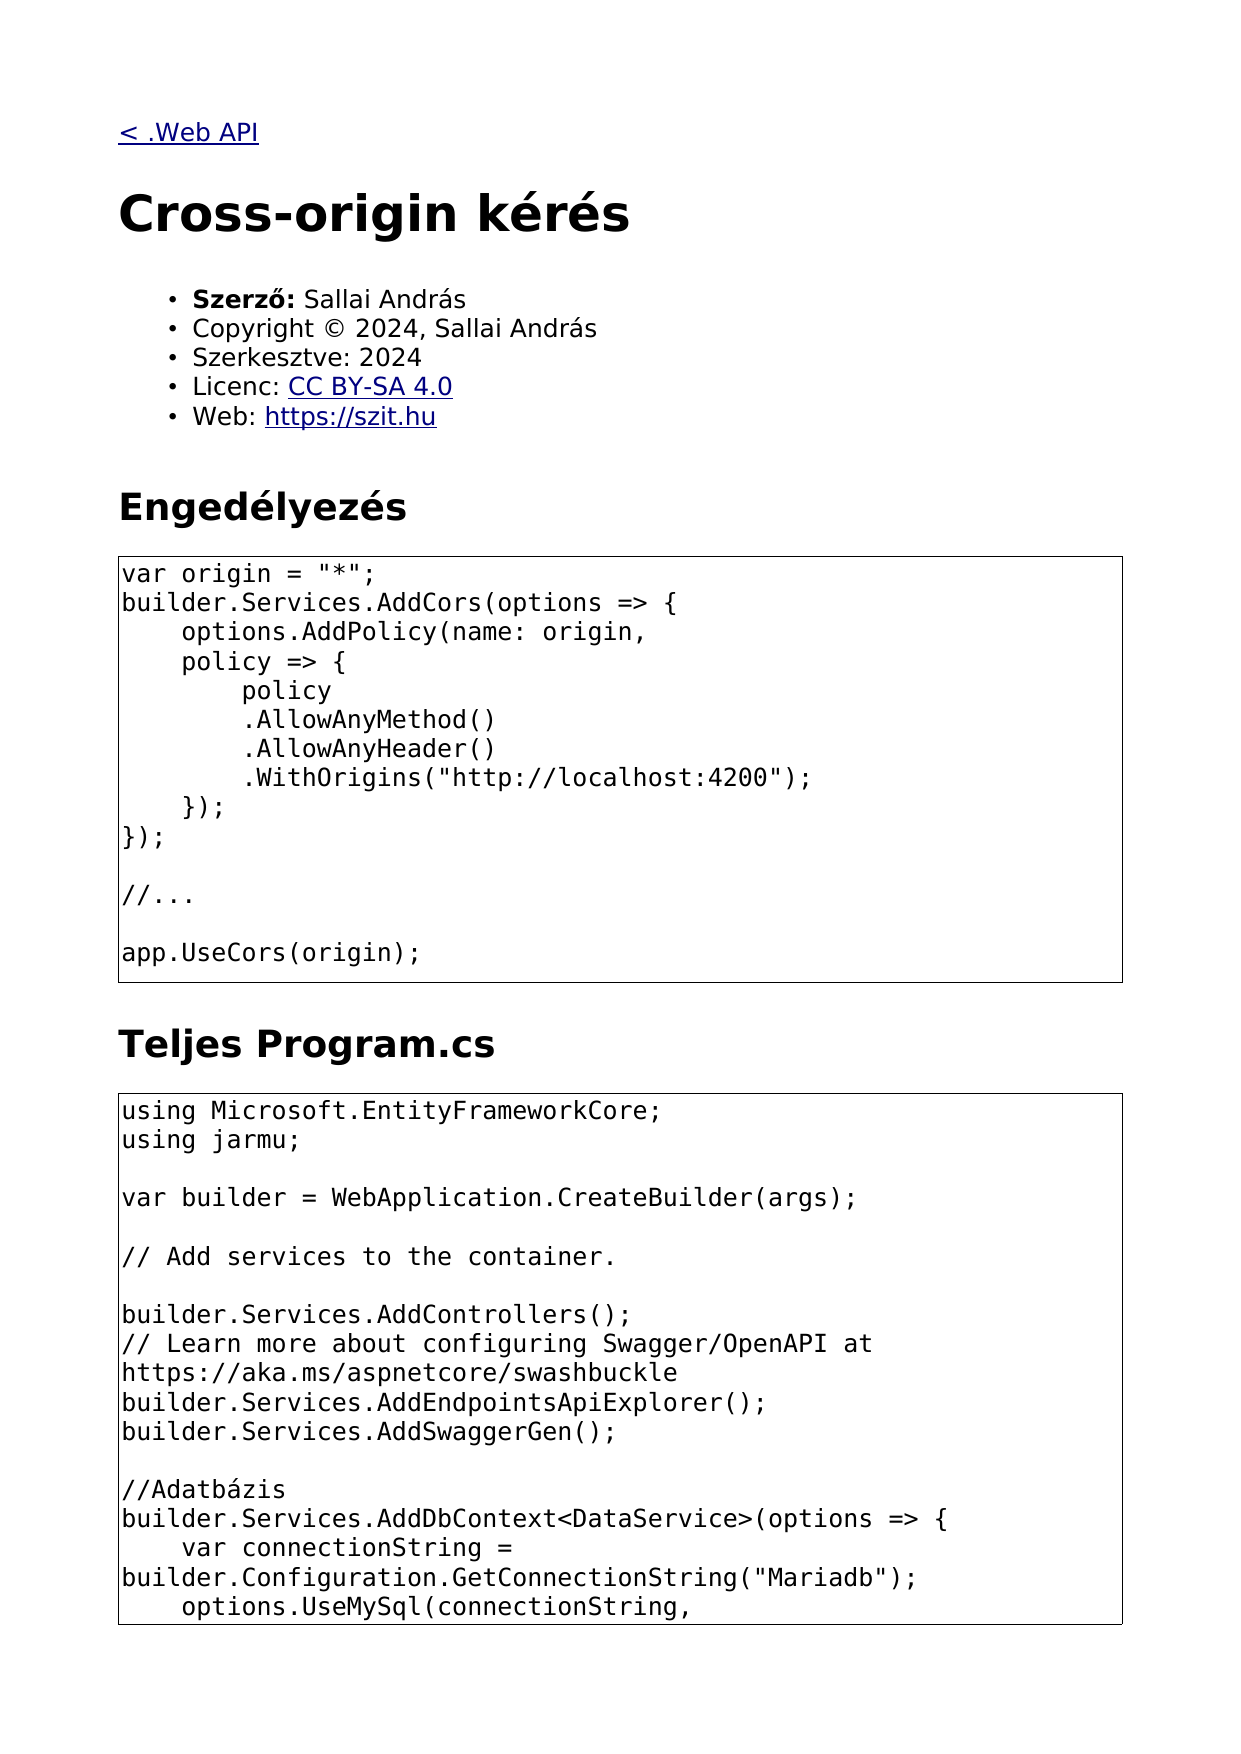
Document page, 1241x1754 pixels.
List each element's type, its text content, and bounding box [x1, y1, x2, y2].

text < .Web API [118, 118, 1122, 147]
subtitle Cross-origin kérés [118, 185, 1122, 243]
list Szerkesztve: 2024 [177, 343, 1122, 372]
table_header var origin = "*"; builder.Services.AddCors(options => { options.AddPolicy(name: origin, policy => { policy .AllowAnyMethod() .AllowAnyHeader() .WithOrigins("http://localhost:4200"); }); }); //... app.UseCors(origin); [119, 557, 1122, 982]
list Web: https://szit.hu [177, 402, 1122, 431]
subtitle Teljes Program.cs [118, 1022, 1122, 1066]
table_header using Microsoft.EntityFrameworkCore; using jarmu; var builder = WebApplication.CreateBuilder(args); // Add services to the container. builder.Services.AddControllers(); // Learn more about configuring Swagger/OpenAPI at https://aka.ms/aspnetcore/swashbuckle builder.Services.AddEndpointsApiExplorer(); builder.Services.AddSwaggerGen(); //Adatbázis builder.Services.AddDbContext<DataService>(options => { var connectionString = builder.Configuration.GetConnectionString("Mariadb"); options.UseMySql(connectionString, [119, 1094, 1122, 1624]
list Licenc: CC BY-SA 4.0 [177, 372, 1122, 402]
list Copyright © 2024, Sallai András [177, 314, 1122, 343]
subtitle Engedélyezés [118, 485, 1122, 529]
list Szerző: Sallai András [177, 285, 1122, 314]
